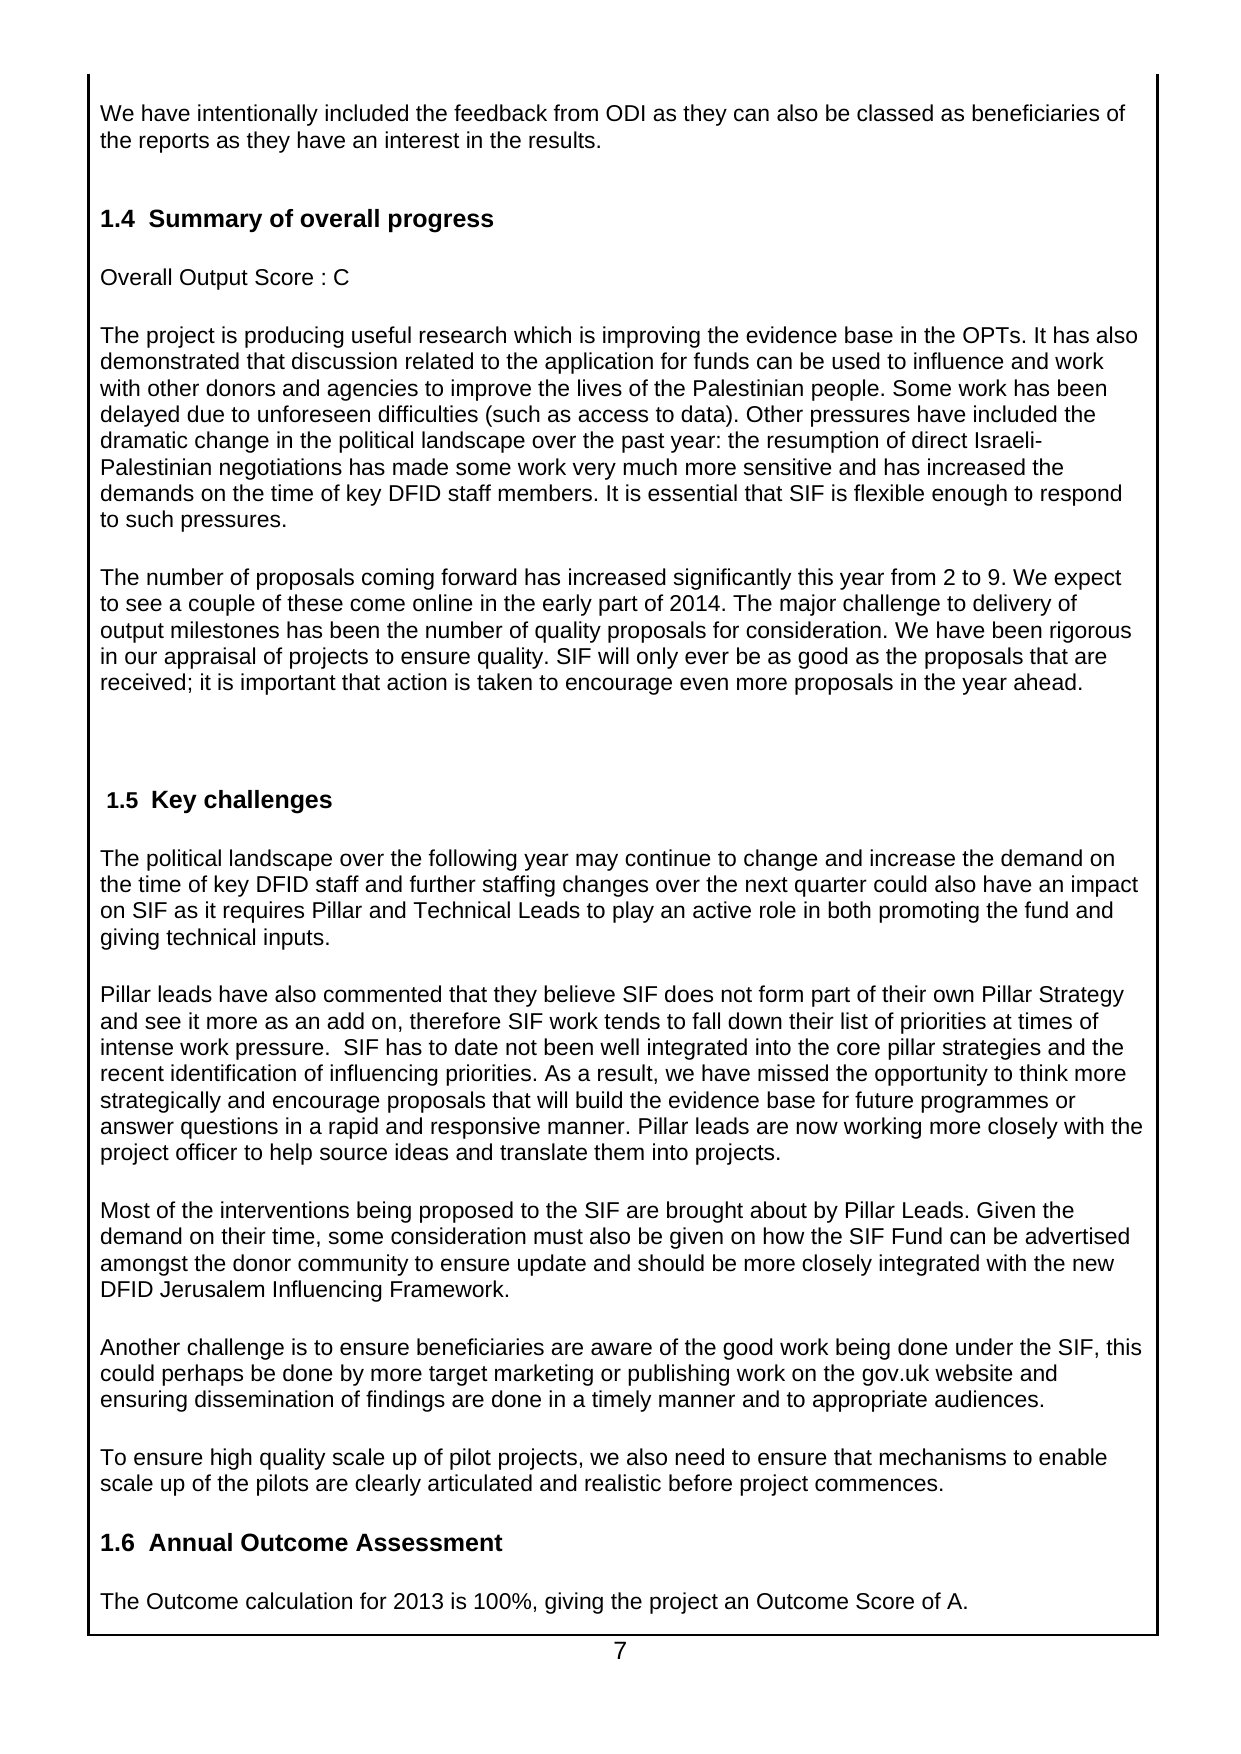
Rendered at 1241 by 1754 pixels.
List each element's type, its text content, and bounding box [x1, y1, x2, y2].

table_cell 1.5 Key challenges The political landscape over the following year may continue to change and increase the demand on the time of key DFID staff and further staffing changes over the next quarter could also have an impact on SIF as it requires Pillar and Technical Leads to play an active role in both promoting the fund and giving technical inputs. Pillar leads have also commented that they believe SIF does not form part of their own Pillar Strategy and see it more as an add on, therefore SIF work tends to fall down their list of priorities at times of intense work pressure. SIF has to date not been well integrated into the core pillar strategies and the recent identification of influencing priorities. As a result, we have missed the opportunity to think more strategically and encourage proposals that will build the evidence base for future programmes or answer questions in a rapid and responsive manner. Pillar leads are now working more closely with the project officer to help source ideas and translate them into projects. Most of the interventions being proposed to the SIF are brought about by Pillar Leads. Given the demand on their time, some consideration must also be given on how the SIF Fund can be advertised amongst the donor community to ensure update and should be more closely integrated with the new DFID Jerusalem Influencing Framework. Another challenge is to ensure beneficiaries are aware of the good work being done under the SIF, this could perhaps be done by more target marketing or publishing work on the gov.uk website and ensuring dissemination of findings are done in a timely manner and to appropriate audiences. To ensure high quality scale up of pilot projects, we also need to ensure that mechanisms to enable scale up of the pilots are clearly articulated and realistic before project commences. [90, 760, 1156, 1503]
table_cell 1.4 Summary of overall progress Overall Output Score : C The project is producing useful research which is improving the evidence base in the OPTs. It has also demonstrated that discussion related to the application for funds can be used to influence and work with other donors and agencies to improve the lives of the Palestinian people. Some work has been delayed due to unforeseen difficulties (such as access to data). Other pressures have included the dramatic change in the political landscape over the past year: the resumption of direct Israeli-Palestinian negotiations has made some work very much more sensitive and has increased the demands on the time of key DFID staff members. It is essential that SIF is flexible enough to respond to such pressures. The number of proposals coming forward has increased significantly this year from 2 to 9. We expect to see a couple of these come online in the early part of 2014. The major challenge to delivery of output milestones has been the number of quality proposals for consideration. We have been rigorous in our appraisal of projects to ensure quality. SIF will only ever be as good as the proposals that are received; it is important that action is taken to encourage even more proposals in the year ahead. [90, 179, 1156, 759]
table_cell 1.6 Annual Outcome Assessment The Outcome calculation for 2013 is 100%, giving the project an Outcome Score of A. [90, 1503, 1156, 1634]
table_cell We have intentionally included the feedback from ODI as they can also be classed as beneficiaries of the reports as they have an interest in the results. [90, 74, 1156, 179]
